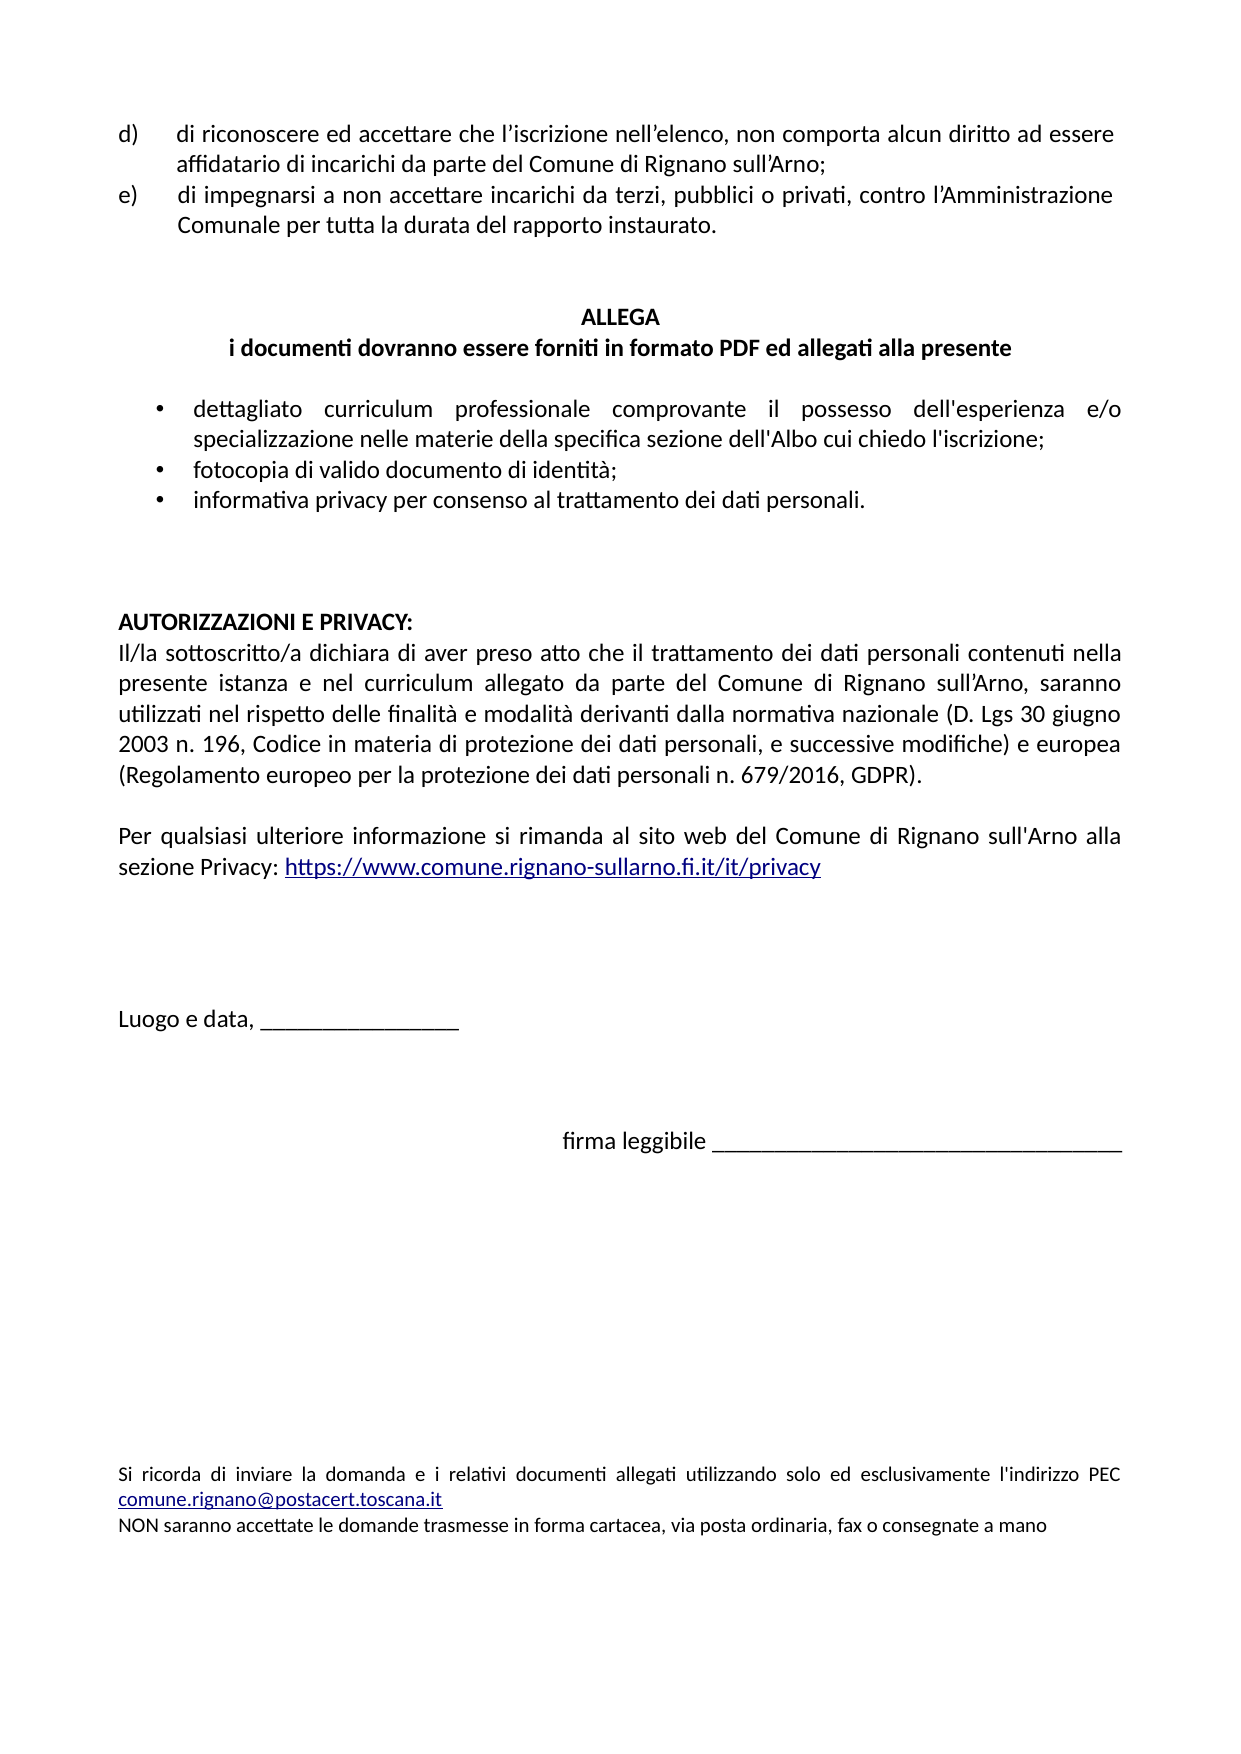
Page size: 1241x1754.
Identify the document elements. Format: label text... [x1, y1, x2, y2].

text e) di impegnarsi a non accettare incarichi da terzi, pubblici o privati, contro l’Amministrazione Comunale per tutta la durata del rapporto instaurato. [118, 179, 1123, 240]
text ALLEGA [118, 301, 1123, 332]
text firma leggibile _________________________________ [118, 1125, 1123, 1156]
text NON saranno accettate le domande trasmesse in forma cartacea, via posta ordinaria, fax o consegnate a mano [118, 1512, 1123, 1537]
list informativa privacy per consenso al trattamento dei dati personali. [156, 484, 1123, 515]
text Il/la sottoscritto/a dichiara di aver preso atto che il trattamento dei dati personali contenuti nella presente istanza e nel curriculum allegato da parte del Comune di Rignano sull’Arno, saranno utilizzati nel rispetto delle finalità e modalità derivanti dalla normativa nazionale (D. Lgs 30 giugno 2003 n. 196, Codice in materia di protezione dei dati personali, e successive modifiche) e europea (Regolamento europeo per la protezione dei dati personali n. 679/2016, GDPR). [118, 637, 1123, 789]
text i documenti dovranno essere forniti in formato PDF ed allegati alla presente [118, 332, 1123, 362]
text Per qualsiasi ulteriore informazione si rimanda al sito web del Comune di Rignano sull'Arno alla sezione Privacy: https://www.comune.rignano-sullarno.fi.it/it/privacy [118, 820, 1123, 881]
list fotocopia di valido documento di identità; [156, 454, 1123, 484]
text AUTORIZZAZIONI E PRIVACY: [118, 606, 1123, 637]
text d) di riconoscere ed accettare che l’iscrizione nell’elenco, non comporta alcun diritto ad essere affidatario di incarichi da parte del Comune di Rignano sull’Arno; [118, 118, 1123, 179]
text Luogo e data, ________________ [118, 1003, 1123, 1034]
text Si ricorda di inviare la domanda e i relativi documenti allegati utilizzando solo ed esclusivamente l'indirizzo PEC comune.rignano@postacert.toscana.it [118, 1461, 1123, 1512]
list dettagliato curriculum professionale comprovante il possesso dell'esperienza e/o specializzazione nelle materie della specifica sezione dell'Albo cui chiedo l'iscrizione; [156, 393, 1123, 454]
